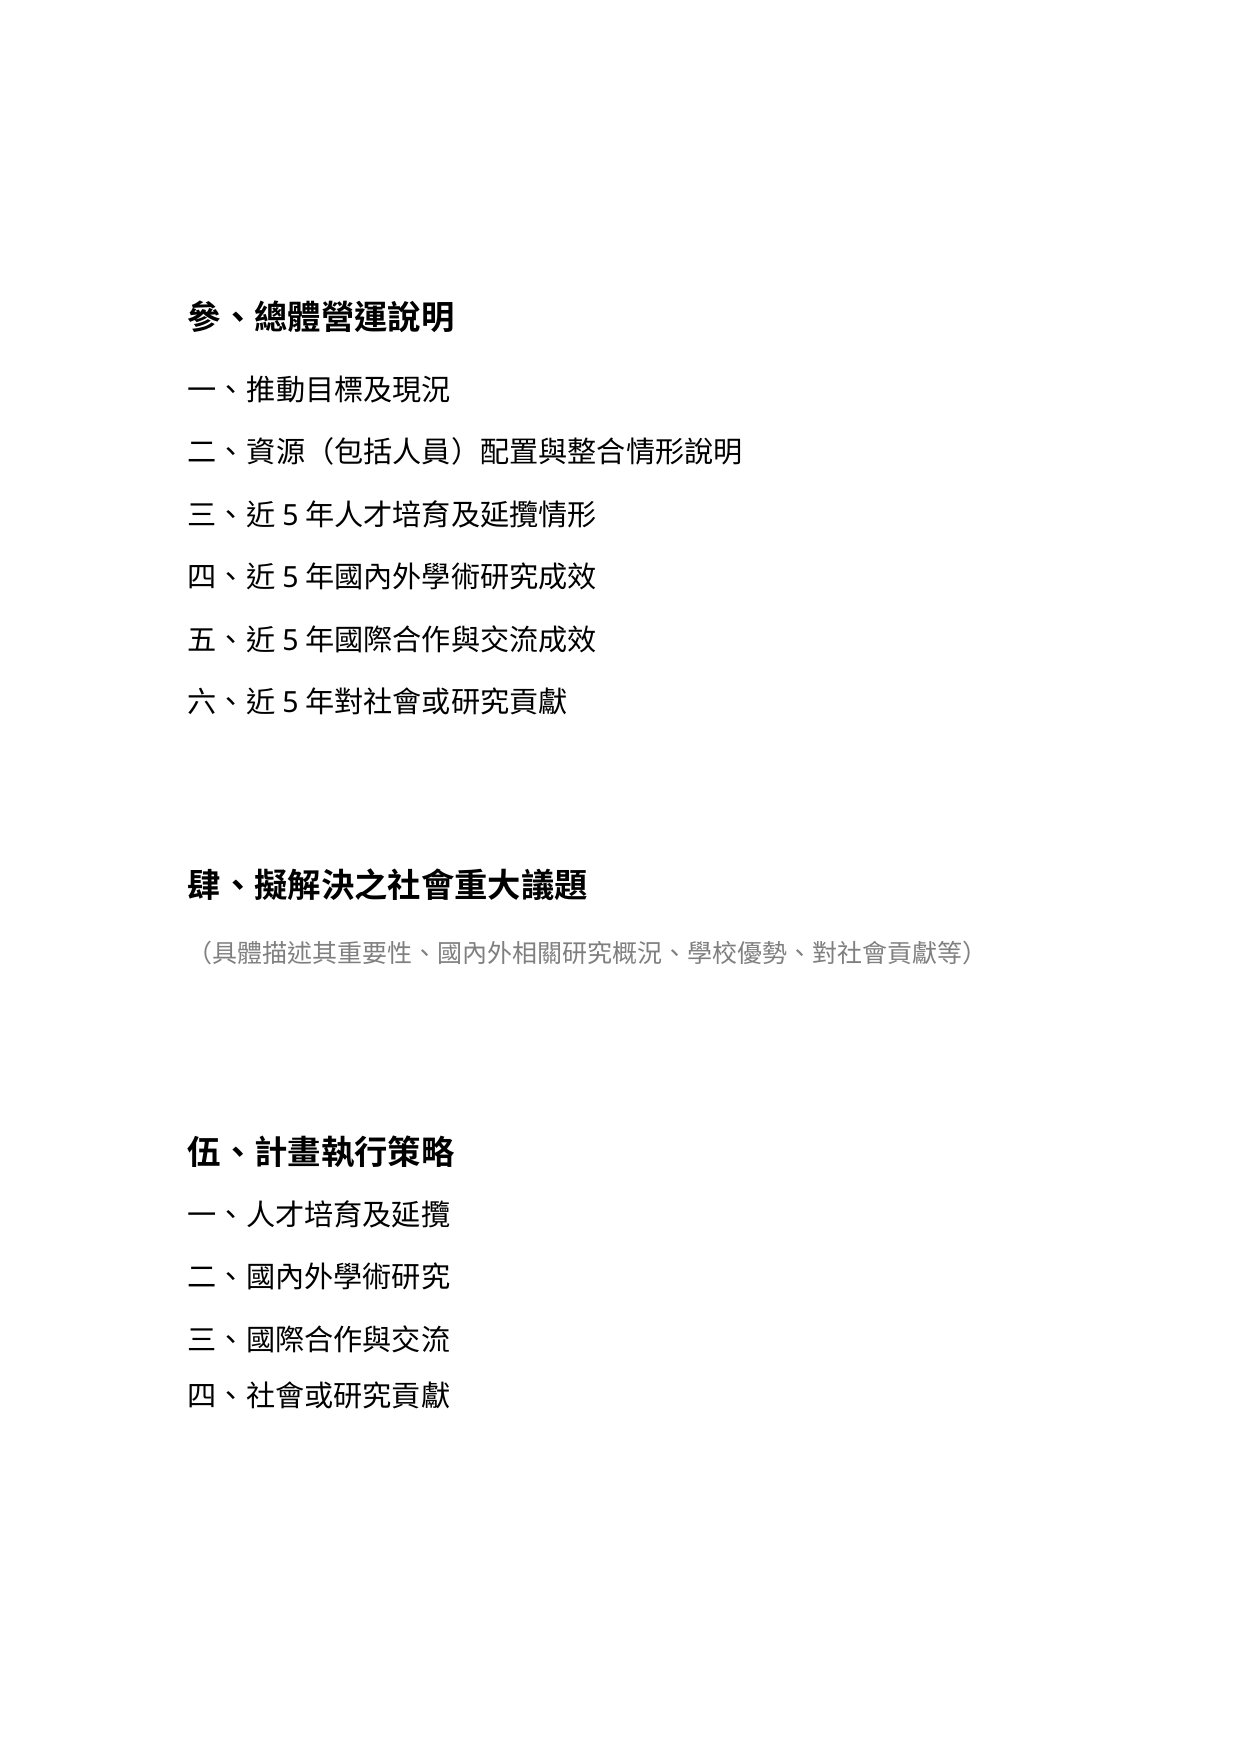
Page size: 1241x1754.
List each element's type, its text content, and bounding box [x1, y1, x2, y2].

list 推動目標及現況 [187, 346, 1053, 408]
text （具體描述其重要性、國內外相關研究概況、學校優勢、對社會貢獻等） [187, 921, 1053, 973]
text 肆、擬解決之社會重大議題 [187, 856, 1053, 908]
list 近5年對社會或研究貢獻 [187, 658, 1053, 721]
text 三、國際合作與交流 [187, 1296, 1053, 1358]
text 四、社會或研究貢獻 [187, 1364, 1053, 1417]
text 參、總體營運說明 [187, 287, 1053, 339]
list 近5年人才培育及延攬情形 [187, 471, 1053, 533]
list 資源（包括人員）配置與整合情形說明 [187, 408, 1053, 471]
list 近5年國內外學術研究成效 [187, 533, 1053, 596]
text 伍、計畫執行策略 [187, 1108, 1053, 1171]
text 一、人才培育及延攬 [187, 1171, 1053, 1233]
list 近5年國際合作與交流成效 [187, 596, 1053, 658]
text 二、國內外學術研究 [187, 1233, 1053, 1296]
